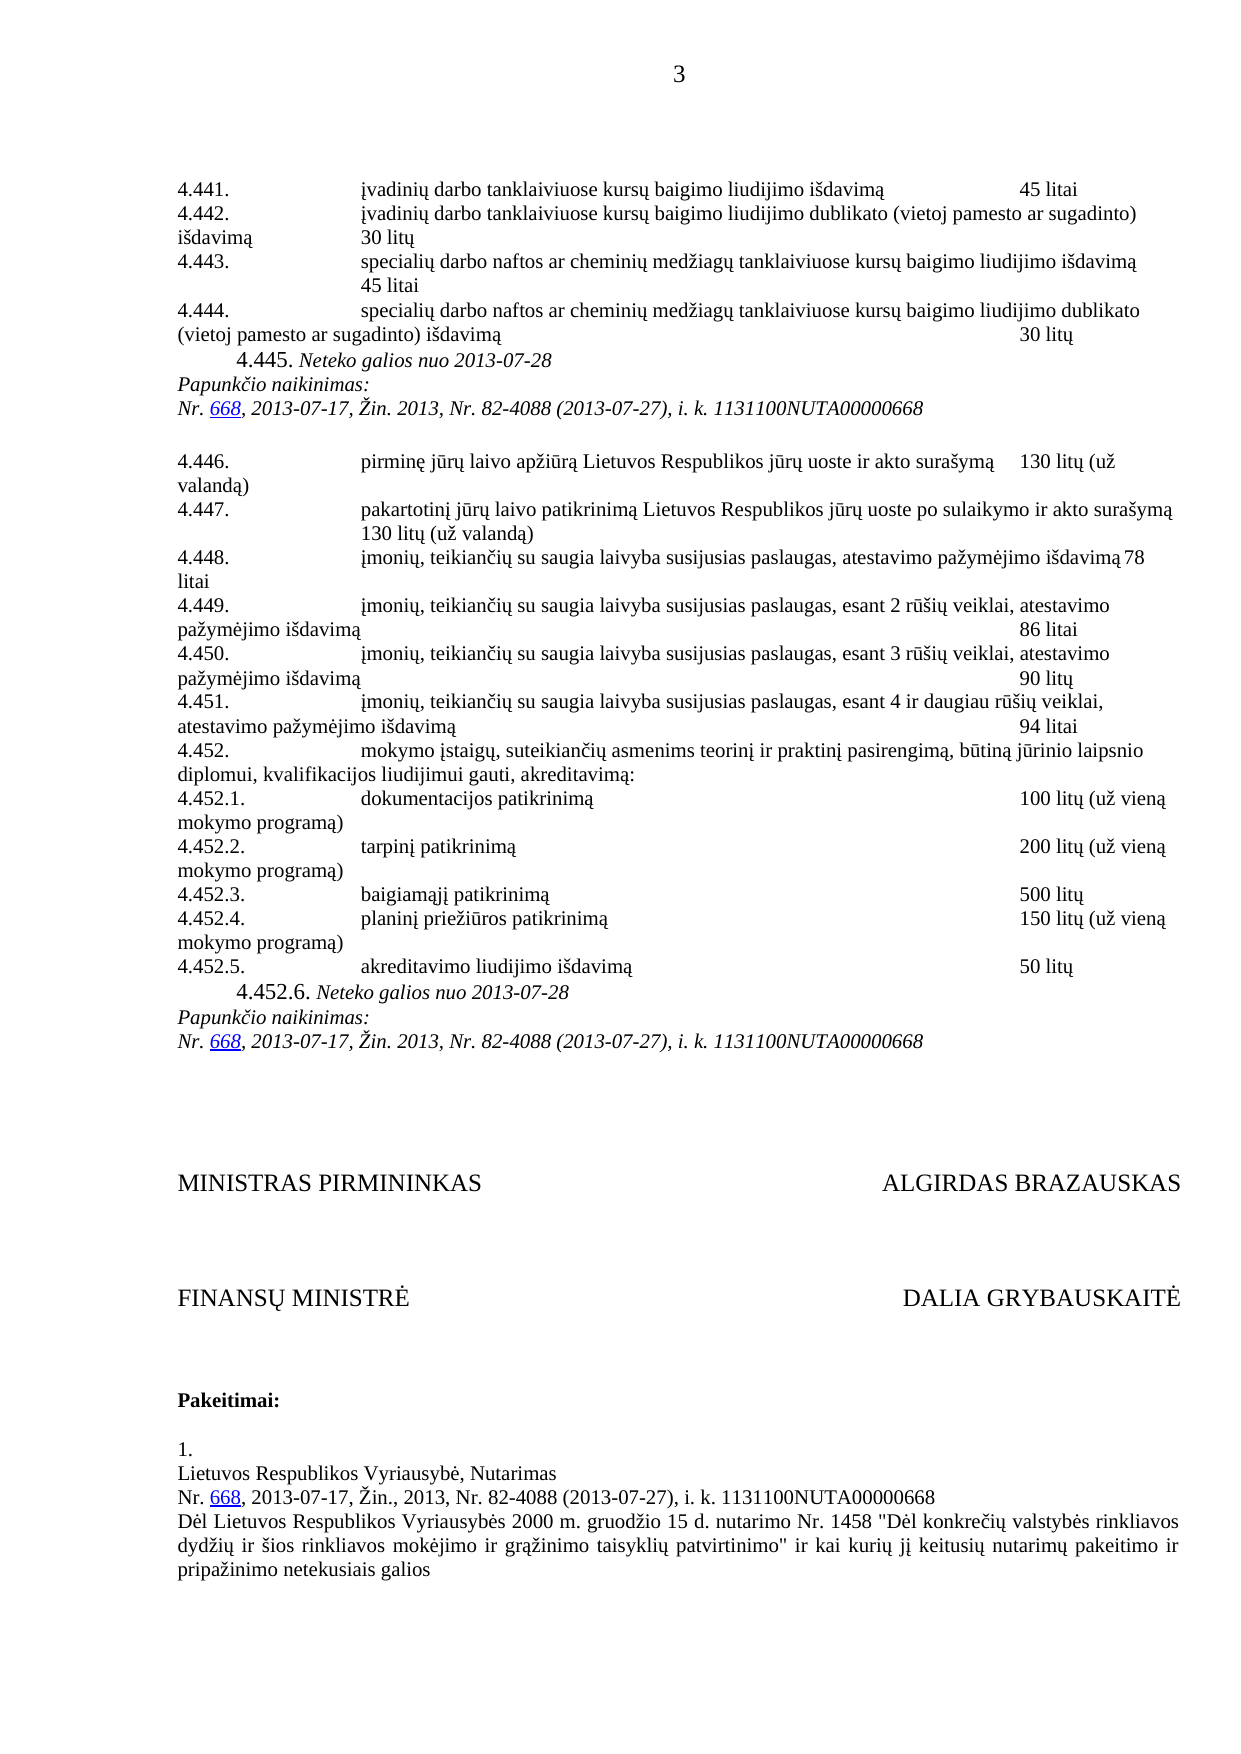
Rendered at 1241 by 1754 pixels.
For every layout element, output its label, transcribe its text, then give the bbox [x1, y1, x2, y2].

text 4.443. specialių darbo naftos ar cheminių medžiagų tanklaiviuose kursų baigimo liudijimo išdavimą 45 litai [177, 249, 1181, 297]
text MINISTRAS PIRMININKAS ALGIRDAS BRAZAUSKAS [177, 1168, 1181, 1196]
text 1. [177, 1436, 1181, 1461]
text 4.441. įvadinių darbo tanklaiviuose kursų baigimo liudijimo išdavimą 45 litai [177, 177, 1181, 201]
text 4.444. specialių darbo naftos ar cheminių medžiagų tanklaiviuose kursų baigimo liudijimo dublikato (vietoj pamesto ar sugadinto) išdavimą 30 litų [177, 297, 1181, 346]
text Pakeitimai: [177, 1388, 1181, 1412]
text 4.452.2. tarpinį patikrinimą 200 litų (už vieną mokymo programą) [177, 834, 1181, 882]
text 4.452.4. planinį priežiūros patikrinimą 150 litų (už vieną mokymo programą) [177, 906, 1181, 954]
text 4.448. įmonių, teikiančių su saugia laivyba susijusias paslaugas, atestavimo pažymėjimo išdavimą 78 litai [177, 545, 1181, 593]
text Papunkčio naikinimas: [177, 1004, 1181, 1029]
text 4.451. įmonių, teikiančių su saugia laivyba susijusias paslaugas, esant 4 ir daugiau rūšių veiklai, atestavimo pažymėjimo išdavimą 94 litai [177, 689, 1181, 738]
text 4.449. įmonių, teikiančių su saugia laivyba susijusias paslaugas, esant 2 rūšių veiklai, atestavimo pažymėjimo išdavimą 86 litai [177, 593, 1181, 641]
text Nr. 668, 2013-07-17, Žin. 2013, Nr. 82-4088 (2013-07-27), i. k. 1131100NUTA00000668 [177, 396, 1181, 420]
text 4.445. Neteko galios nuo 2013-07-28 [177, 346, 1181, 372]
text 4.452.3. baigiamąjį patikrinimą 500 litų [177, 882, 1181, 906]
text Nr. 668, 2013-07-17, Žin. 2013, Nr. 82-4088 (2013-07-27), i. k. 1131100NUTA00000668 [177, 1029, 1181, 1053]
text Papunkčio naikinimas: [177, 372, 1181, 396]
text 4.442. įvadinių darbo tanklaiviuose kursų baigimo liudijimo dublikato (vietoj pamesto ar sugadinto) išdavimą 30 litų [177, 201, 1181, 249]
text FINANSŲ MINISTRĖ DALIA GRYBAUSKAITĖ [177, 1283, 1181, 1311]
text 4.452.6. Neteko galios nuo 2013-07-28 [177, 978, 1181, 1004]
text 4.452. mokymo įstaigų, suteikiančių asmenims teorinį ir praktinį pasirengimą, būtiną jūrinio laipsnio diplomui, kvalifikacijos liudijimui gauti, akreditavimą: [177, 738, 1181, 786]
text 4.452.5. akreditavimo liudijimo išdavimą 50 litų [177, 954, 1181, 978]
text 4.446. pirminę jūrų laivo apžiūrą Lietuvos Respublikos jūrų uoste ir akto surašymą 130 litų (už valandą) [177, 449, 1181, 497]
text 4.452.1. dokumentacijos patikrinimą 100 litų (už vieną mokymo programą) [177, 786, 1181, 834]
text 4.447. pakartotinį jūrų laivo patikrinimą Lietuvos Respublikos jūrų uoste po sulaikymo ir akto surašymą 130 litų (už valandą) [177, 497, 1181, 545]
text Nr. 668, 2013-07-17, Žin., 2013, Nr. 82-4088 (2013-07-27), i. k. 1131100NUTA00000668 [177, 1484, 1181, 1509]
text Lietuvos Respublikos Vyriausybė, Nutarimas [177, 1461, 1181, 1484]
text 4.450. įmonių, teikiančių su saugia laivyba susijusias paslaugas, esant 3 rūšių veiklai, atestavimo pažymėjimo išdavimą 90 litų [177, 641, 1181, 689]
text Dėl Lietuvos Respublikos Vyriausybės 2000 m. gruodžio 15 d. nutarimo Nr. 1458 "Dėl konkrečių valstybės rinkliavos dydžių ir šios rinkliavos mokėjimo ir grąžinimo taisyklių patvirtinimo" ir kai kurių jį keitusių nutarimų pakeitimo ir pripažinimo netekusiais galios [177, 1509, 1181, 1581]
